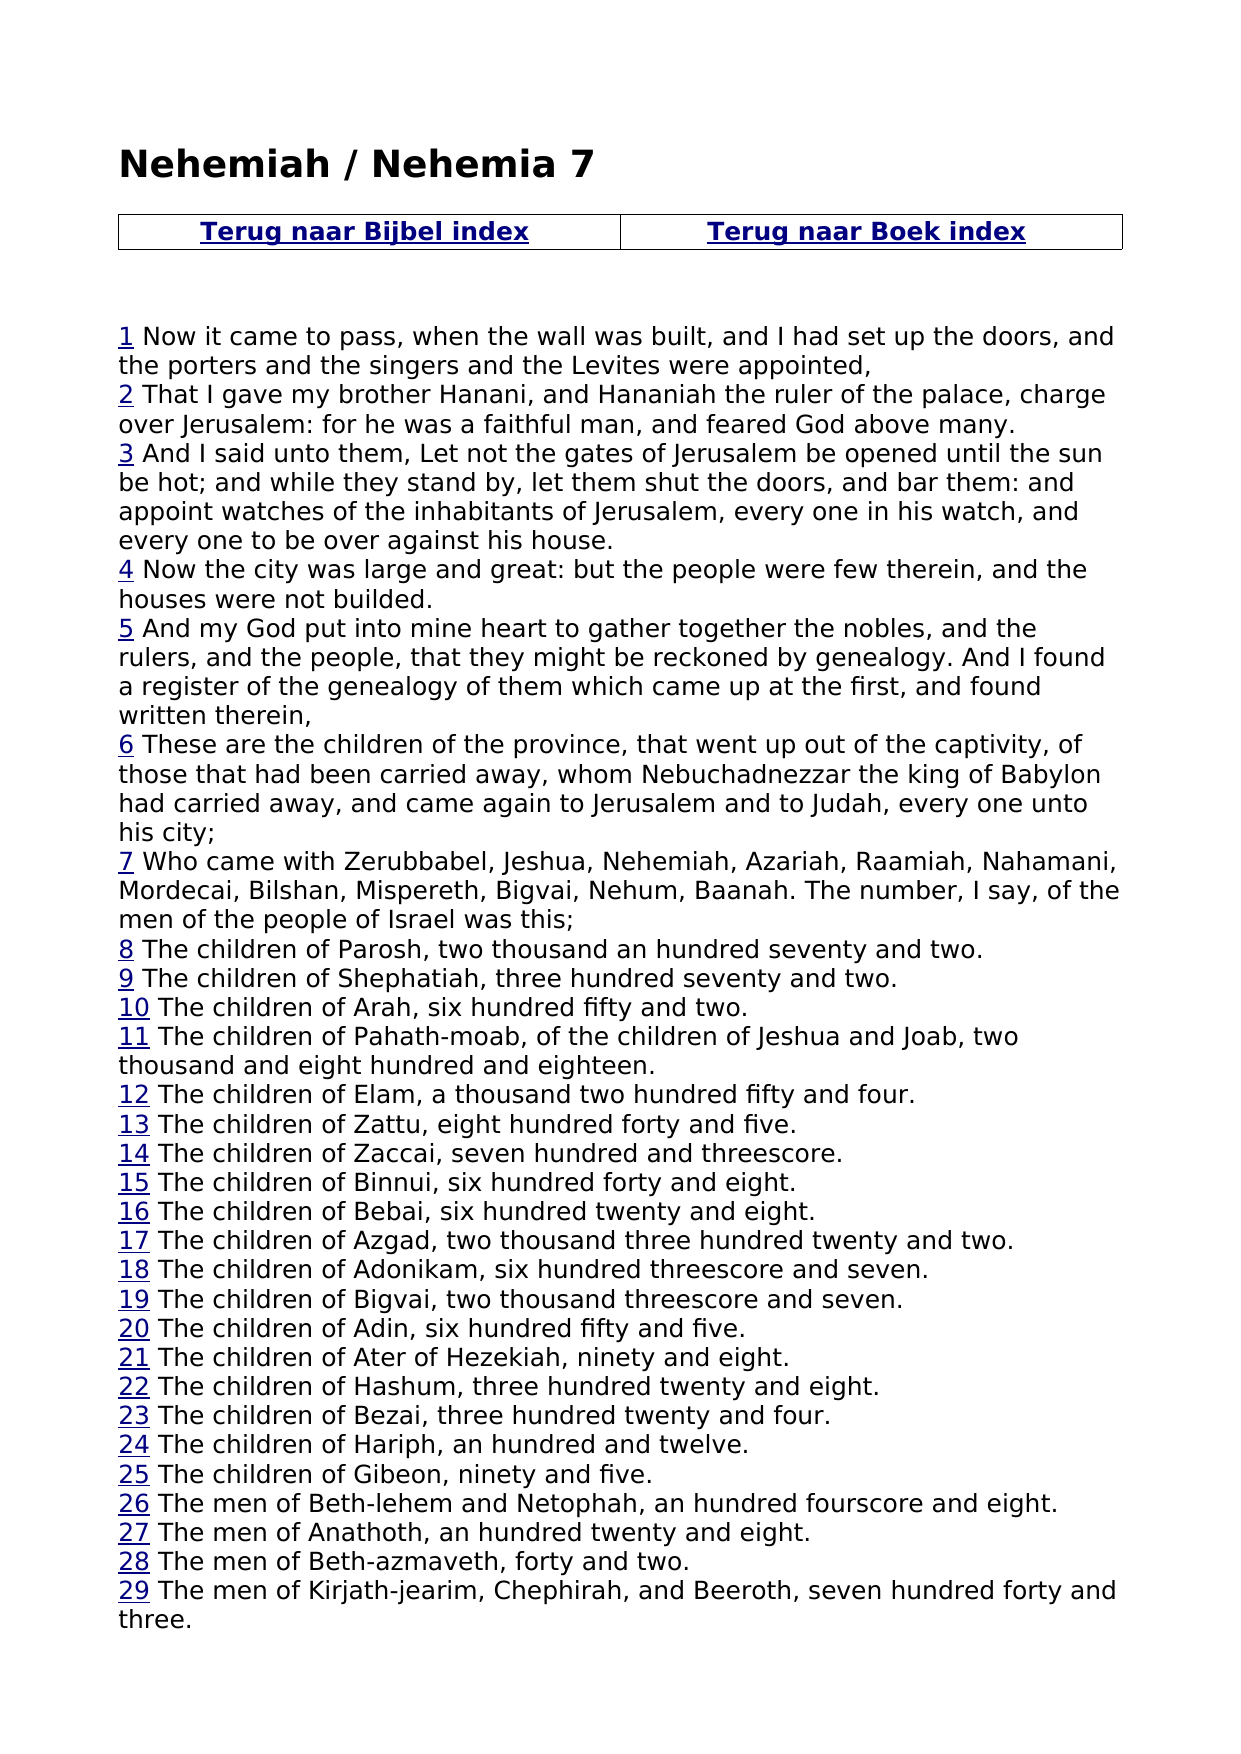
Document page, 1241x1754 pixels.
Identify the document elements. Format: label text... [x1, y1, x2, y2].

table_header Terug naar Bijbel index [119, 215, 620, 249]
text 1 Now it came to pass, when the wall was built, and I had set up the doors, and the porters and the singers and the Levites were appointed, 2 That I gave my brother Hanani, and Hananiah the ruler of the palace, charge over Jerusalem: for he was a faithful man, and feared God above many. 3 And I said unto them, Let not the gates of Jerusalem be opened until the sun be hot; and while they stand by, let them shut the doors, and bar them: and appoint watches of the inhabitants of Jerusalem, every one in his watch, and every one to be over against his house. 4 Now the city was large and great: but the people were few therein, and the houses were not builded. 5 And my God put into mine heart to gather together the nobles, and the rulers, and the people, that they might be reckoned by genealogy. And I found a register of the genealogy of them which came up at the first, and found written therein, 6 These are the children of the province, that went up out of the captivity, of those that had been carried away, whom Nebuchadnezzar the king of Babylon had carried away, and came again to Jerusalem and to Judah, every one unto his city; 7 Who came with Zerubbabel, Jeshua, Nehemiah, Azariah, Raamiah, Nahamani, Mordecai, Bilshan, Mispereth, Bigvai, Nehum, Baanah. The number, I say, of the men of the people of Israel was this; 8 The children of Parosh, two thousand an hundred seventy and two. 9 The children of Shephatiah, three hundred seventy and two. 10 The children of Arah, six hundred fifty and two. 11 The children of Pahath-moab, of the children of Jeshua and Joab, two thousand and eight hundred and eighteen. 12 The children of Elam, a thousand two hundred fifty and four. 13 The children of Zattu, eight hundred forty and five. 14 The children of Zaccai, seven hundred and threescore. 15 The children of Binnui, six hundred forty and eight. 16 The children of Bebai, six hundred twenty and eight. 17 The children of Azgad, two thousand three hundred twenty and two. 18 The children of Adonikam, six hundred threescore and seven. 19 The children of Bigvai, two thousand threescore and seven. 20 The children of Adin, six hundred fifty and five. 21 The children of Ater of Hezekiah, ninety and eight. 22 The children of Hashum, three hundred twenty and eight. 23 The children of Bezai, three hundred twenty and four. 24 The children of Hariph, an hundred and twelve. 25 The children of Gibeon, ninety and five. 26 The men of Beth-lehem and Netophah, an hundred fourscore and eight. 27 The men of Anathoth, an hundred twenty and eight. 28 The men of Beth-azmaveth, forty and two. 29 The men of Kirjath-jearim, Chephirah, and Beeroth, seven hundred forty and three. [118, 264, 1122, 1635]
table_header Terug naar Boek index [621, 215, 1122, 249]
subtitle Nehemiah / Nehemia 7 [118, 143, 1122, 187]
